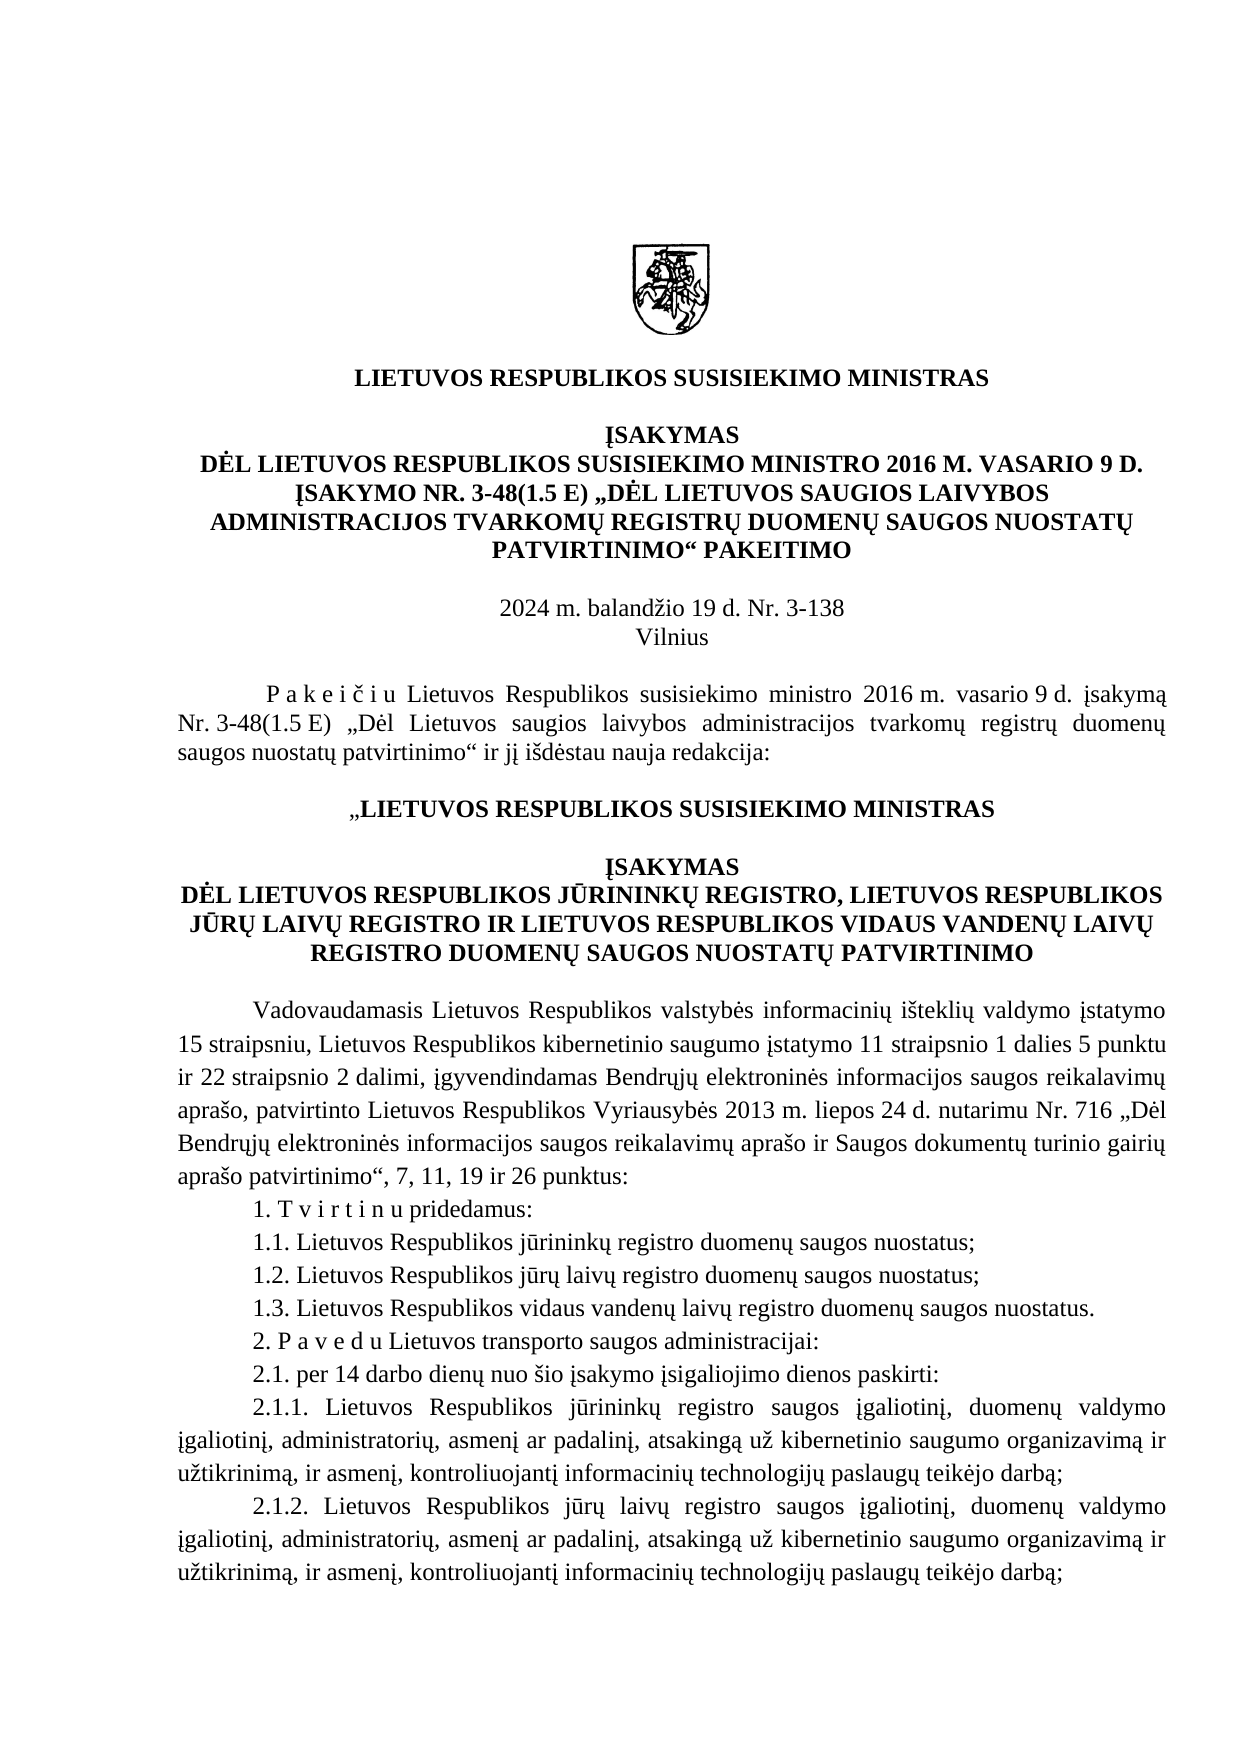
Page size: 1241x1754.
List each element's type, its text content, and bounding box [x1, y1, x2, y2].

text 1. Tvirtinu pridedamus: [177, 1194, 1167, 1222]
text 1.1. Lietuvos Respublikos jūrininkų registro duomenų saugos nuostatus; [177, 1227, 1167, 1256]
text ĮSAKYMAS [177, 421, 1167, 449]
text LIETUVOS RESPUBLIKOS SUSISIEKIMO MINISTRAS [177, 363, 1167, 392]
text 2.1.1. Lietuvos Respublikos jūrininkų registro saugos įgaliotinį, duomenų valdymo įgaliotinį, administratorių, asmenį ar padalinį, atsakingą už kibernetinio saugumo organizavimą ir užtikrinimą, ir asmenį, kontroliuojantį informacinių technologijų paslaugų teikėjo darbą; [177, 1392, 1167, 1487]
text Vilnius [177, 622, 1167, 651]
text DĖL LIETUVOS RESPUBLIKOS SUSISIEKIMO MINISTRO 2016 M. VASARIO 9 D. ĮSAKYMO NR. 3-48(1.5 E) „DĖL LIETUVOS SAUGIOS LAIVYBOS ADMINISTRACIJOS TVARKOMŲ REGISTRŲ DUOMENŲ SAUGOS NUOSTATŲ PATVIRTINIMO“ PAKEITIMO [177, 449, 1167, 564]
text 2.1. per 14 darbo dienų nuo šio įsakymo įsigaliojimo dienos paskirti: [177, 1359, 1167, 1388]
text 2.1.2. Lietuvos Respublikos jūrų laivų registro saugos įgaliotinį, duomenų valdymo įgaliotinį, administratorių, asmenį ar padalinį, atsakingą už kibernetinio saugumo organizavimą ir užtikrinimą, ir asmenį, kontroliuojantį informacinių technologijų paslaugų teikėjo darbą; [177, 1491, 1167, 1586]
text „LIETUVOS RESPUBLIKOS SUSISIEKIMO MINISTRAS [177, 794, 1167, 823]
text 2024 m. balandžio 19 d. Nr. 3-138 [177, 593, 1167, 622]
text Pakeičiu Lietuvos Respublikos susisiekimo ministro 2016 m. vasario 9 d. įsakymą Nr. 3‑48(1.5 E) „Dėl Lietuvos saugios laivybos administracijos tvarkomų registrų duomenų saugos nuostatų patvirtinimo“ ir jį išdėstau nauja redakcija: [177, 679, 1167, 766]
text 1.3. Lietuvos Respublikos vidaus vandenų laivų registro duomenų saugos nuostatus. [177, 1293, 1167, 1322]
text 1.2. Lietuvos Respublikos jūrų laivų registro duomenų saugos nuostatus; [177, 1260, 1167, 1288]
text DĖL LIETUVOS RESPUBLIKOS JŪRININKŲ REGISTRO, LIETUVOS RESPUBLIKOS JŪRŲ LAIVŲ REGISTRO IR LIETUVOS RESPUBLIKOS VIDAUS VANDENŲ LAIVŲ REGISTRO DUOMENŲ SAUGOS NUOSTATŲ PATVIRTINIMO [177, 881, 1167, 967]
text 2. Pavedu Lietuvos transporto saugos administracijai: [177, 1326, 1167, 1354]
text ĮSAKYMAS [177, 852, 1167, 881]
text Vadovaudamasis Lietuvos Respublikos valstybės informacinių išteklių valdymo įstatymo 15 straipsniu, Lietuvos Respublikos kibernetinio saugumo įstatymo 11 straipsnio 1 dalies 5 punktu ir 22 straipsnio 2 dalimi, įgyvendindamas Bendrųjų elektroninės informacijos saugos reikalavimų aprašo, patvirtinto Lietuvos Respublikos Vyriausybės 2013 m. liepos 24 d. nutarimu Nr. 716 „Dėl Bendrųjų elektroninės informacijos saugos reikalavimų aprašo ir Saugos dokumentų turinio gairių aprašo patvirtinimo“, 7, 11, 19 ir 26 punktus: [177, 996, 1167, 1189]
